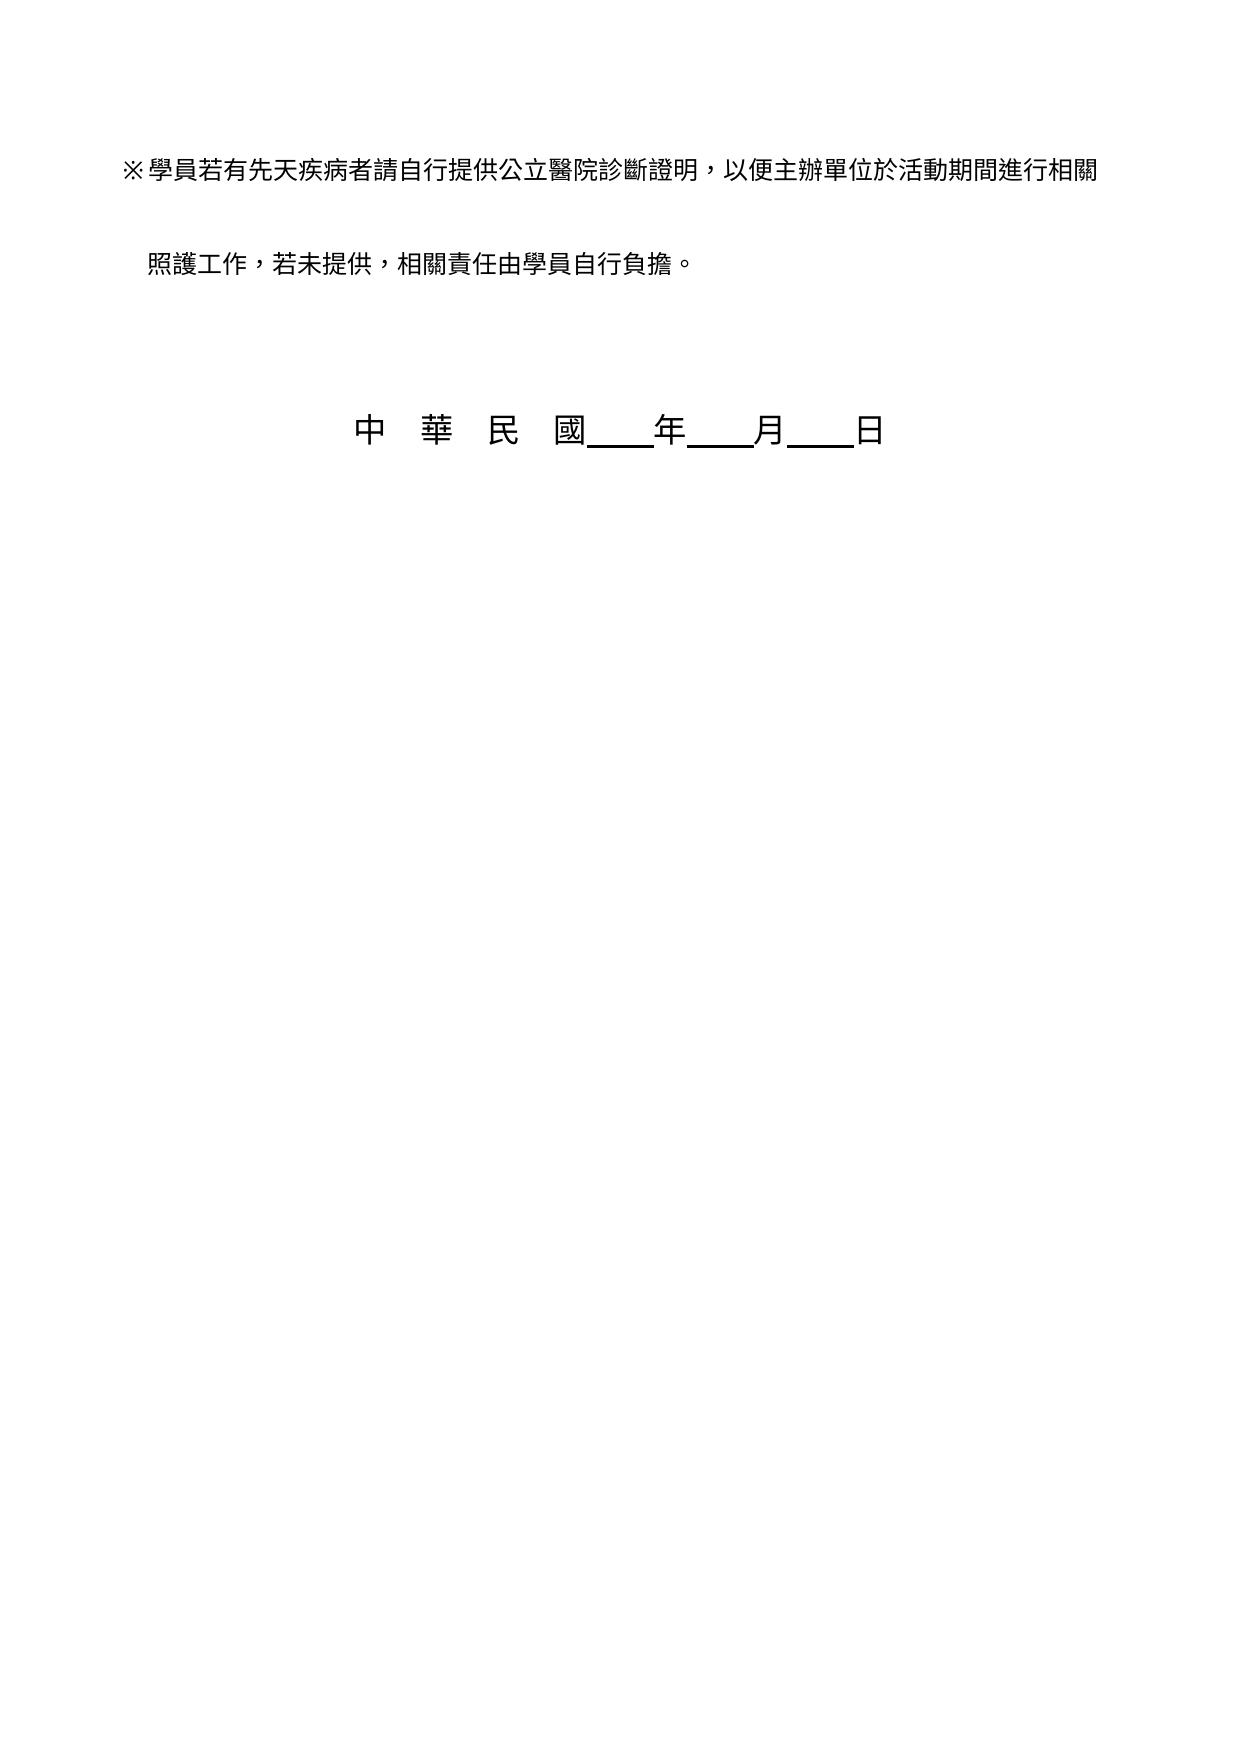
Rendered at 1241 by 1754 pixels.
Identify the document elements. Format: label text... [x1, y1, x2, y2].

text 中 華 民 國 年 月 日 [118, 387, 1122, 449]
text ※學員若有先天疾病者請自行提供公立醫院診斷證明，以便主辦單位於活動期間進行相關照護工作，若未提供，相關責任由學員自行負擔。 [118, 127, 1122, 283]
